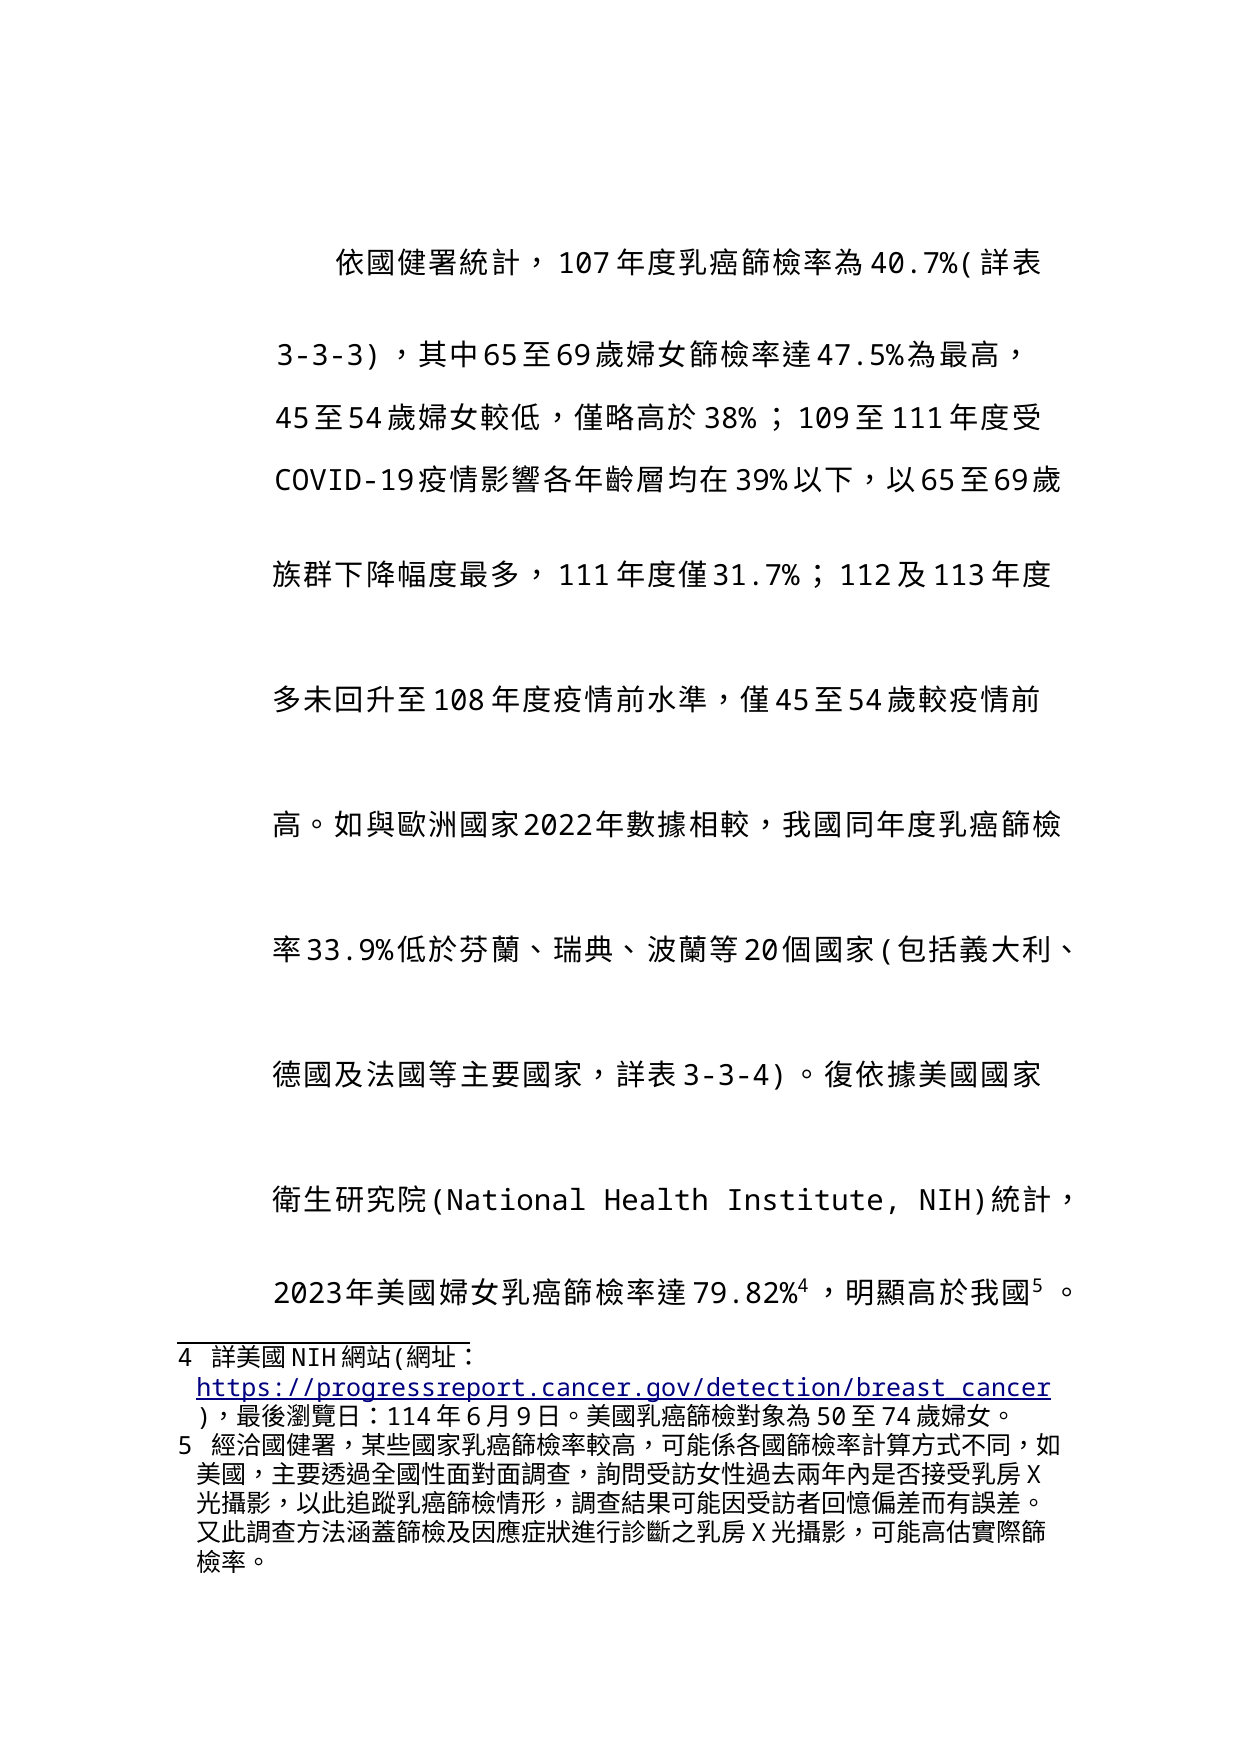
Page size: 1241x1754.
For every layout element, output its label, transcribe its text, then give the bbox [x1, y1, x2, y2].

text 詳美國NIH網站(網址：https://progressreport.cancer.gov/detection/breast_cancer)，最後瀏覽日：114年6月9日。美國乳癌篩檢對象為50至74歲婦女。 [177, 1343, 1063, 1431]
text 經洽國健署，某些國家乳癌篩檢率較高，可能係各國篩檢率計算方式不同，如美國，主要透過全國性面對面調查，詢問受訪女性過去兩年內是否接受乳房X光攝影，以此追蹤乳癌篩檢情形，調查結果可能因受訪者回憶偏差而有誤差。又此調查方法涵蓋篩檢及因應症狀進行診斷之乳房X光攝影，可能高估實際篩檢率。 [177, 1431, 1063, 1577]
text 依國健署統計，107年度乳癌篩檢率為40.7%(詳表3-3-3)，其中65至69歲婦女篩檢率達47.5%為最高，45至54歲婦女較低，僅略高於38%；109至111年度受COVID-19疫情影響各年齡層均在39%以下，以65至69歲族群下降幅度最多，111年度僅31.7%；112及113年度多未回升至108年度疫情前水準，僅45至54歲較疫情前高。如與歐洲國家2022年數據相較，我國同年度乳癌篩檢率33.9%低於芬蘭、瑞典、波蘭等20個國家(包括義大利、德國及法國等主要國家，詳表3-3-4)。復依據美國國家衛生研究院(National Health Institute, NIH)統計，2023年美國婦女乳癌篩檢率達79.82%，明顯高於我國。 [266, 177, 1063, 1302]
